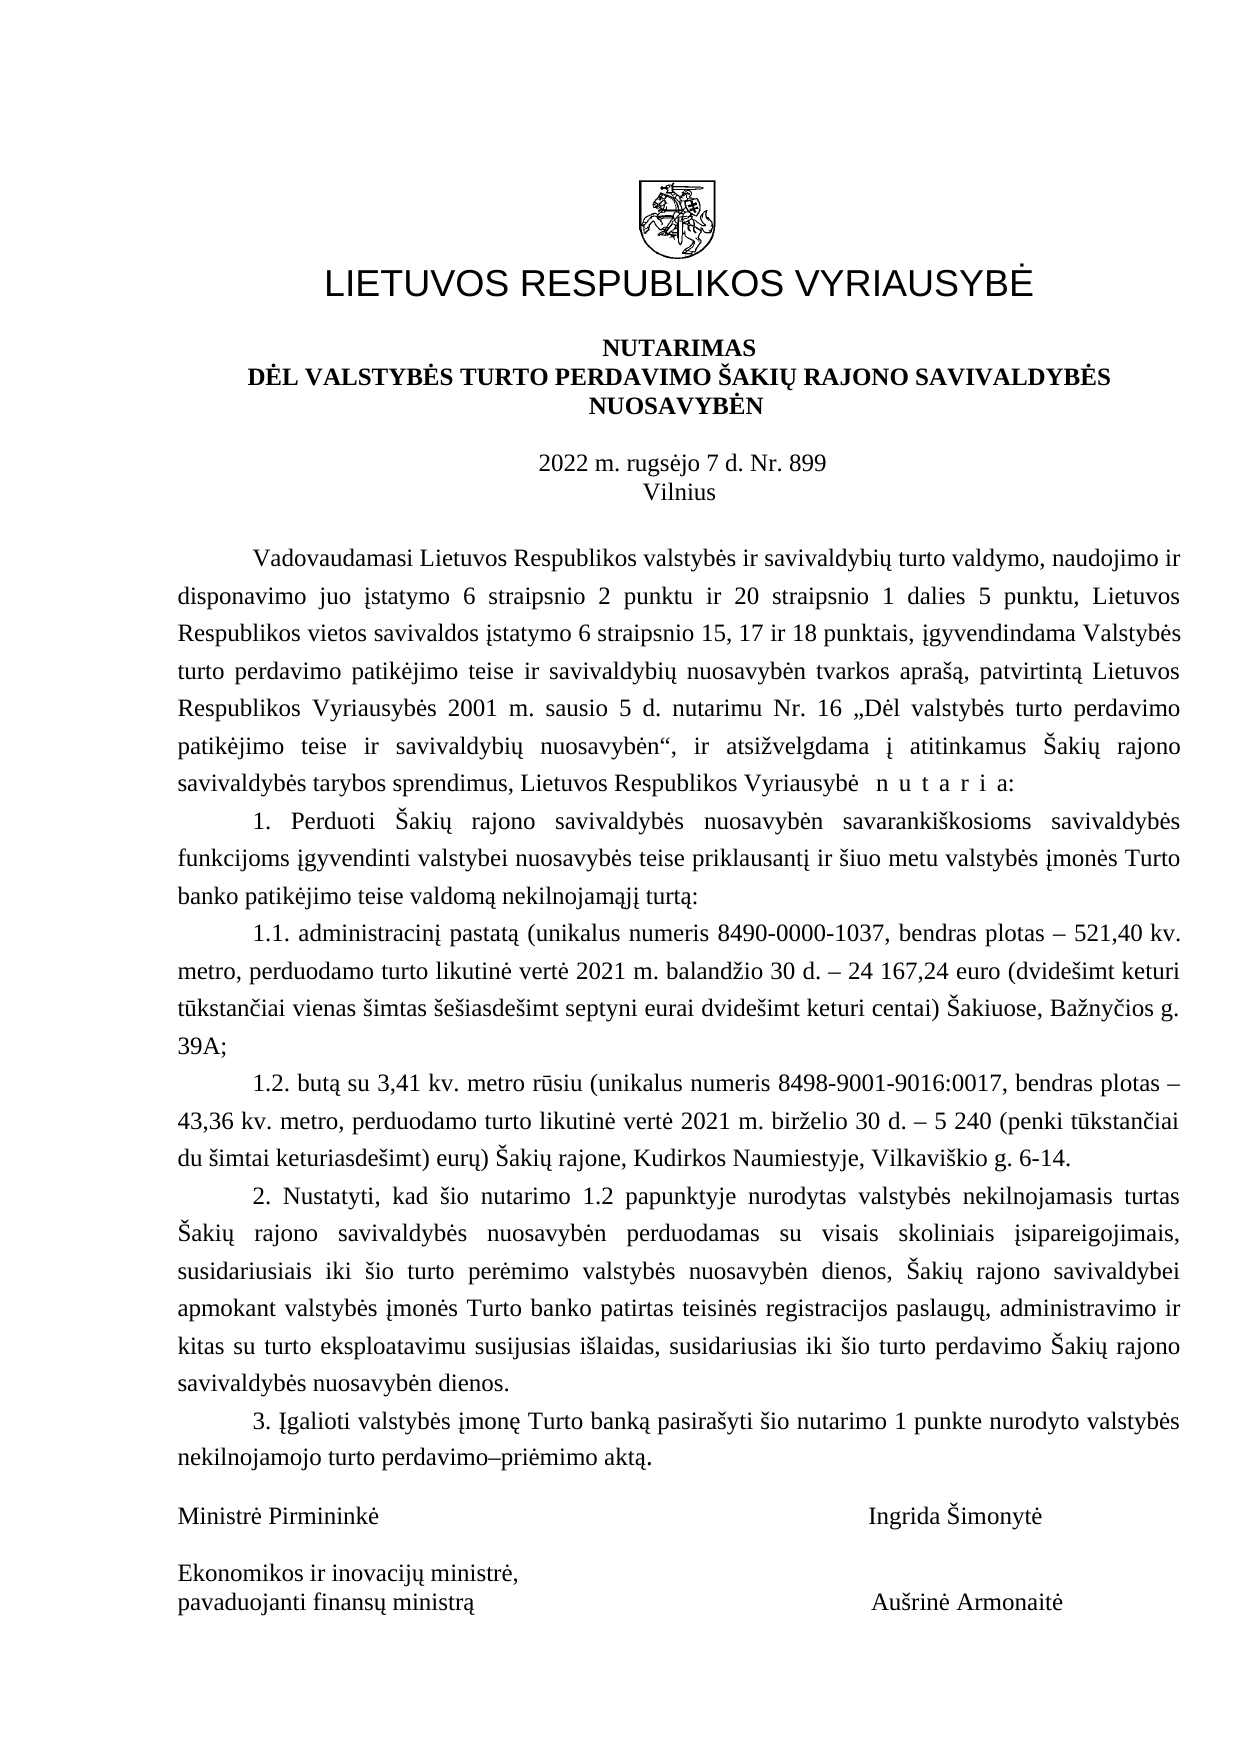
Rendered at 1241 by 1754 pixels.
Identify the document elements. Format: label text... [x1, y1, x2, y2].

text nutarimas [177, 333, 1181, 362]
text pavaduojanti finansų ministrą Aušrinė Armonaitė [177, 1587, 1181, 1616]
text Dėl VALSTYBĖS turto perdavimo ŠAKIŲ RAJONO Savivaldybės nuosavybėn [177, 362, 1181, 420]
text Vadovaudamasi Lietuvos Respublikos valstybės ir savivaldybių turto valdymo, naudojimo ir disponavimo juo įstatymo 6 straipsnio 2 punktu ir 20 straipsnio 1 dalies 5 punktu, Lietuvos Respublikos vietos savivaldos įstatymo 6 straipsnio 15, 17 ir 18 punktais, įgyvendindama Valstybės turto perdavimo patikėjimo teise ir savivaldybių nuosavybėn tvarkos aprašą, patvirtintą Lietuvos Respublikos Vyriausybės 2001 m. sausio 5 d. nutarimu Nr. 16 „Dėl valstybės turto perdavimo patikėjimo teise ir savivaldybių nuosavybėn“, ir atsižvelgdama į atitinkamus Šakių rajono savivaldybės tarybos sprendimus, Lietuvos Respublikos Vyriausybė nutaria: [177, 535, 1181, 797]
text 1. Perduoti Šakių rajono savivaldybės nuosavybėn savarankiškosioms savivaldybės funkcijoms įgyvendinti valstybei nuosavybės teise priklausantį ir šiuo metu valstybės įmonės Turto banko patikėjimo teise valdomą nekilnojamąjį turtą: [177, 797, 1181, 910]
text 1.2. butą su 3,41 kv. metro rūsiu (unikalus numeris 8498-9001-9016:0017, bendras plotas – 43,36 kv. metro, perduodamo turto likutinė vertė 2021 m. birželio 30 d. – 5 240 (penki tūkstančiai du šimtai keturiasdešimt) eurų) Šakių rajone, Kudirkos Naumiestyje, Vilkaviškio g. 6-14. [177, 1060, 1181, 1172]
text Vilnius [177, 477, 1181, 506]
text Lietuvos Respublikos Vyriausybė [177, 262, 1181, 305]
text Ekonomikos ir inovacijų ministrė, [177, 1558, 1181, 1587]
text Ministrė Pirmininkė Ingrida Šimonytė [177, 1501, 1181, 1530]
text 2. Nustatyti, kad šio nutarimo 1.2 papunktyje nurodytas valstybės nekilnojamasis turtas Šakių rajono savivaldybės nuosavybėn perduodamas su visais skoliniais įsipareigojimais, susidariusiais iki šio turto perėmimo valstybės nuosavybėn dienos, Šakių rajono savivaldybei apmokant valstybės įmonės Turto banko patirtas teisinės registracijos paslaugų, administravimo ir kitas su turto eksploatavimu susijusias išlaidas, susidariusias iki šio turto perdavimo Šakių rajono savivaldybės nuosavybėn dienos. [177, 1172, 1181, 1397]
text 3. Įgalioti valstybės įmonę Turto banką pasirašyti šio nutarimo 1 punkte nurodyto valstybės nekilnojamojo turto perdavimo–priėmimo aktą. [177, 1397, 1181, 1472]
text 2022 m. rugsėjo 7 d. Nr. 899 [177, 448, 1181, 477]
text 1.1. administracinį pastatą (unikalus numeris 8490-0000-1037, bendras plotas – 521,40 kv. metro, perduodamo turto likutinė vertė 2021 m. balandžio 30 d. – 24 167,24 euro (dvidešimt keturi tūkstančiai vienas šimtas šešiasdešimt septyni eurai dvidešimt keturi centai) Šakiuose, Bažnyčios g. 39A; [177, 910, 1181, 1060]
